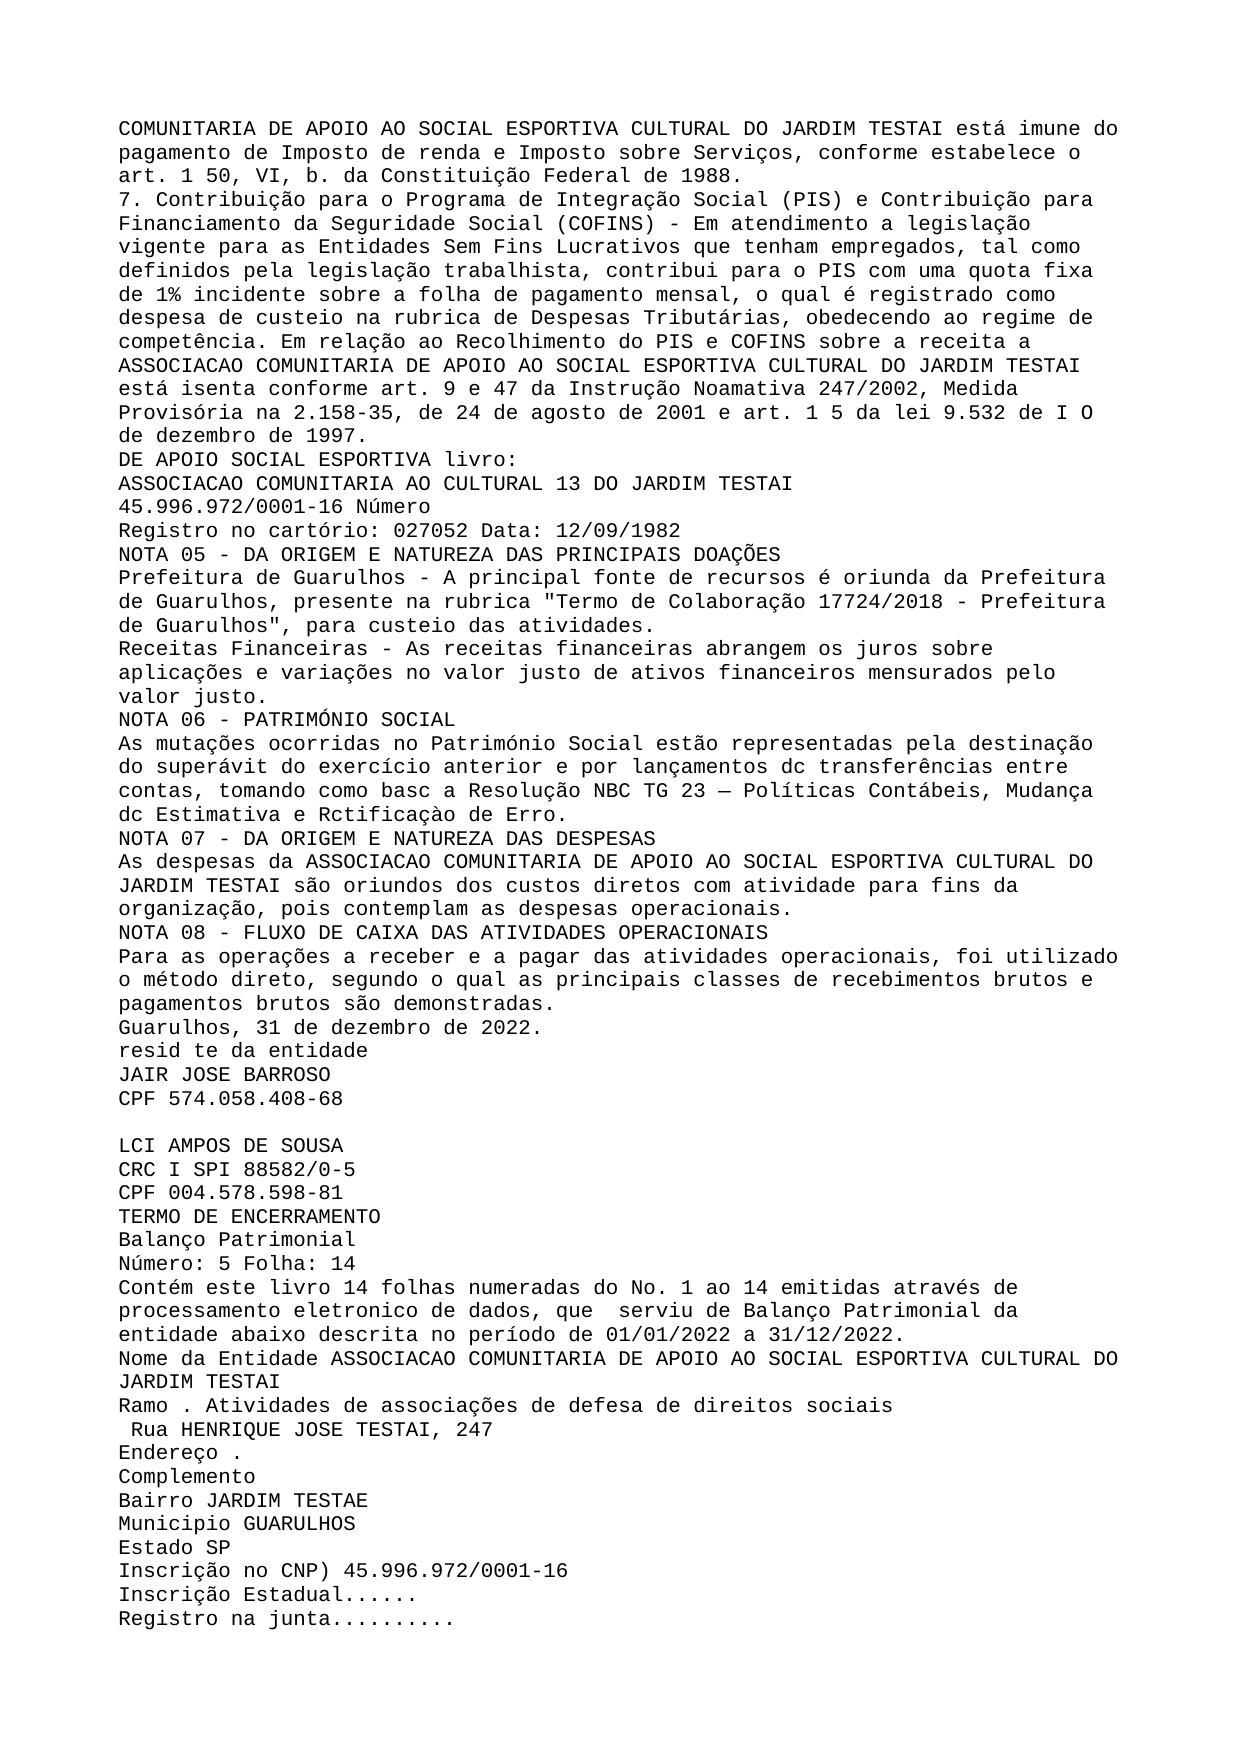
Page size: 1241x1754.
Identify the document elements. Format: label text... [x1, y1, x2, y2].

text Receitas Financeiras - As receitas financeiras abrangem os juros sobre aplicações e variações no valor justo de ativos financeiros mensurados pelo valor justo. [118, 638, 1122, 709]
text Nome da Entidade ASSOCIACAO COMUNITARIA DE APOIO AO SOCIAL ESPORTIVA CULTURAL DO JARDIM TESTAI [118, 1348, 1122, 1395]
text 45.996.972/0001-16 Número [118, 496, 1122, 520]
text Prefeitura de Guarulhos - A principal fonte de recursos é oriunda da Prefeitura de Guarulhos, presente na rubrica "Termo de Colaboração 17724/2018 - Prefeitura de Guarulhos", para custeio das atividades. [118, 567, 1122, 638]
text Guarulhos, 31 de dezembro de 2022. [118, 1017, 1122, 1040]
text NOTA 05 - DA ORIGEM E NATUREZA DAS PRINCIPAIS DOAÇÕES [118, 544, 1122, 567]
text Número: 5 Folha: 14 [118, 1253, 1122, 1277]
text Estado SP [118, 1537, 1122, 1561]
text Para as operações a receber e a pagar das atividades operacionais, foi utilizado o método direto, segundo o qual as principais classes de recebimentos brutos e pagamentos brutos são demonstradas. [118, 946, 1122, 1017]
text Contém este livro 14 folhas numeradas do No. 1 ao 14 emitidas através de processamento eletronico de dados, que serviu de Balanço Patrimonial da entidade abaixo descrita no período de 01/01/2022 a 31/12/2022. [118, 1277, 1122, 1348]
text Ramo . Atividades de associações de defesa de direitos sociais [118, 1395, 1122, 1419]
text 7. Contribuição para o Programa de Integração Social (PIS) e Contribuição para Financiamento da Seguridade Social (COFINS) - Em atendimento a legislação vigente para as Entidades Sem Fins Lucrativos que tenham empregados, tal como definidos pela legislação trabalhista, contribui para o PIS com uma quota fixa de 1% incidente sobre a folha de pagamento mensal, o qual é registrado como despesa de custeio na rubrica de Despesas Tributárias, obedecendo ao regime de competência. Em relação ao Recolhimento do PIS e COFINS sobre a receita a ASSOCIACAO COMUNITARIA DE APOIO AO SOCIAL ESPORTIVA CULTURAL DO JARDIM TESTAI está isenta conforme art. 9 e 47 da Instrução Noamativa 247/2002, Medida Provisória na 2.158-35, de 24 de agosto de 2001 e art. 1 5 da lei 9.532 de I O de dezembro de 1997. [118, 189, 1122, 449]
text Bairro JARDIM TESTAE [118, 1489, 1122, 1513]
text Inscrição no CNP) 45.996.972/0001-16 [118, 1561, 1122, 1584]
text COMUNITARIA DE APOIO AO SOCIAL ESPORTIVA CULTURAL DO JARDIM TESTAI está imune do pagamento de Imposto de renda e Imposto sobre Serviços, conforme estabelece o art. 1 50, VI, b. da Constituição Federal de 1988. [118, 118, 1122, 189]
text Registro no cartório: 027052 Data: 12/09/1982 [118, 520, 1122, 544]
text As mutações ocorridas no Património Social estão representadas pela destinação do superávit do exercício anterior e por lançamentos dc transferências entre contas, tomando como basc a Resolução NBC TG 23 — Políticas Contábeis, Mudança dc Estimativa e Rctificaçào de Erro. [118, 733, 1122, 827]
text Registro na junta.......... [118, 1608, 1122, 1631]
text As despesas da ASSOCIACAO COMUNITARIA DE APOIO AO SOCIAL ESPORTIVA CULTURAL DO JARDIM TESTAI são oriundos dos custos diretos com atividade para fins da organização, pois contemplam as despesas operacionais. [118, 851, 1122, 922]
text TERMO DE ENCERRAMENTO [118, 1206, 1122, 1229]
text JAIR JOSE BARROSO [118, 1064, 1122, 1088]
text Municipio GUARULHOS [118, 1513, 1122, 1537]
text resid te da entidade [118, 1040, 1122, 1064]
text NOTA 08 - FLUXO DE CAIXA DAS ATIVIDADES OPERACIONAIS [118, 922, 1122, 946]
text Endereço . [118, 1442, 1122, 1466]
text ASSOCIACAO COMUNITARIA AO CULTURAL 13 DO JARDIM TESTAI [118, 473, 1122, 496]
text NOTA 06 - PATRIMÓNIO SOCIAL [118, 709, 1122, 733]
text CPF 004.578.598-81 [118, 1182, 1122, 1206]
text DE APOIO SOCIAL ESPORTIVA livro: [118, 449, 1122, 473]
text Balanço Patrimonial [118, 1229, 1122, 1253]
text CPF 574.058.408-68 [118, 1088, 1122, 1111]
text Inscrição Estadual...... [118, 1584, 1122, 1608]
text Complemento [118, 1466, 1122, 1489]
text LCI AMPOS DE SOUSA [118, 1135, 1122, 1158]
text CRC I SPI 88582/0-5 [118, 1158, 1122, 1182]
text Rua HENRIQUE JOSE TESTAI, 247 [118, 1419, 1122, 1442]
text NOTA 07 - DA ORIGEM E NATUREZA DAS DESPESAS [118, 827, 1122, 851]
